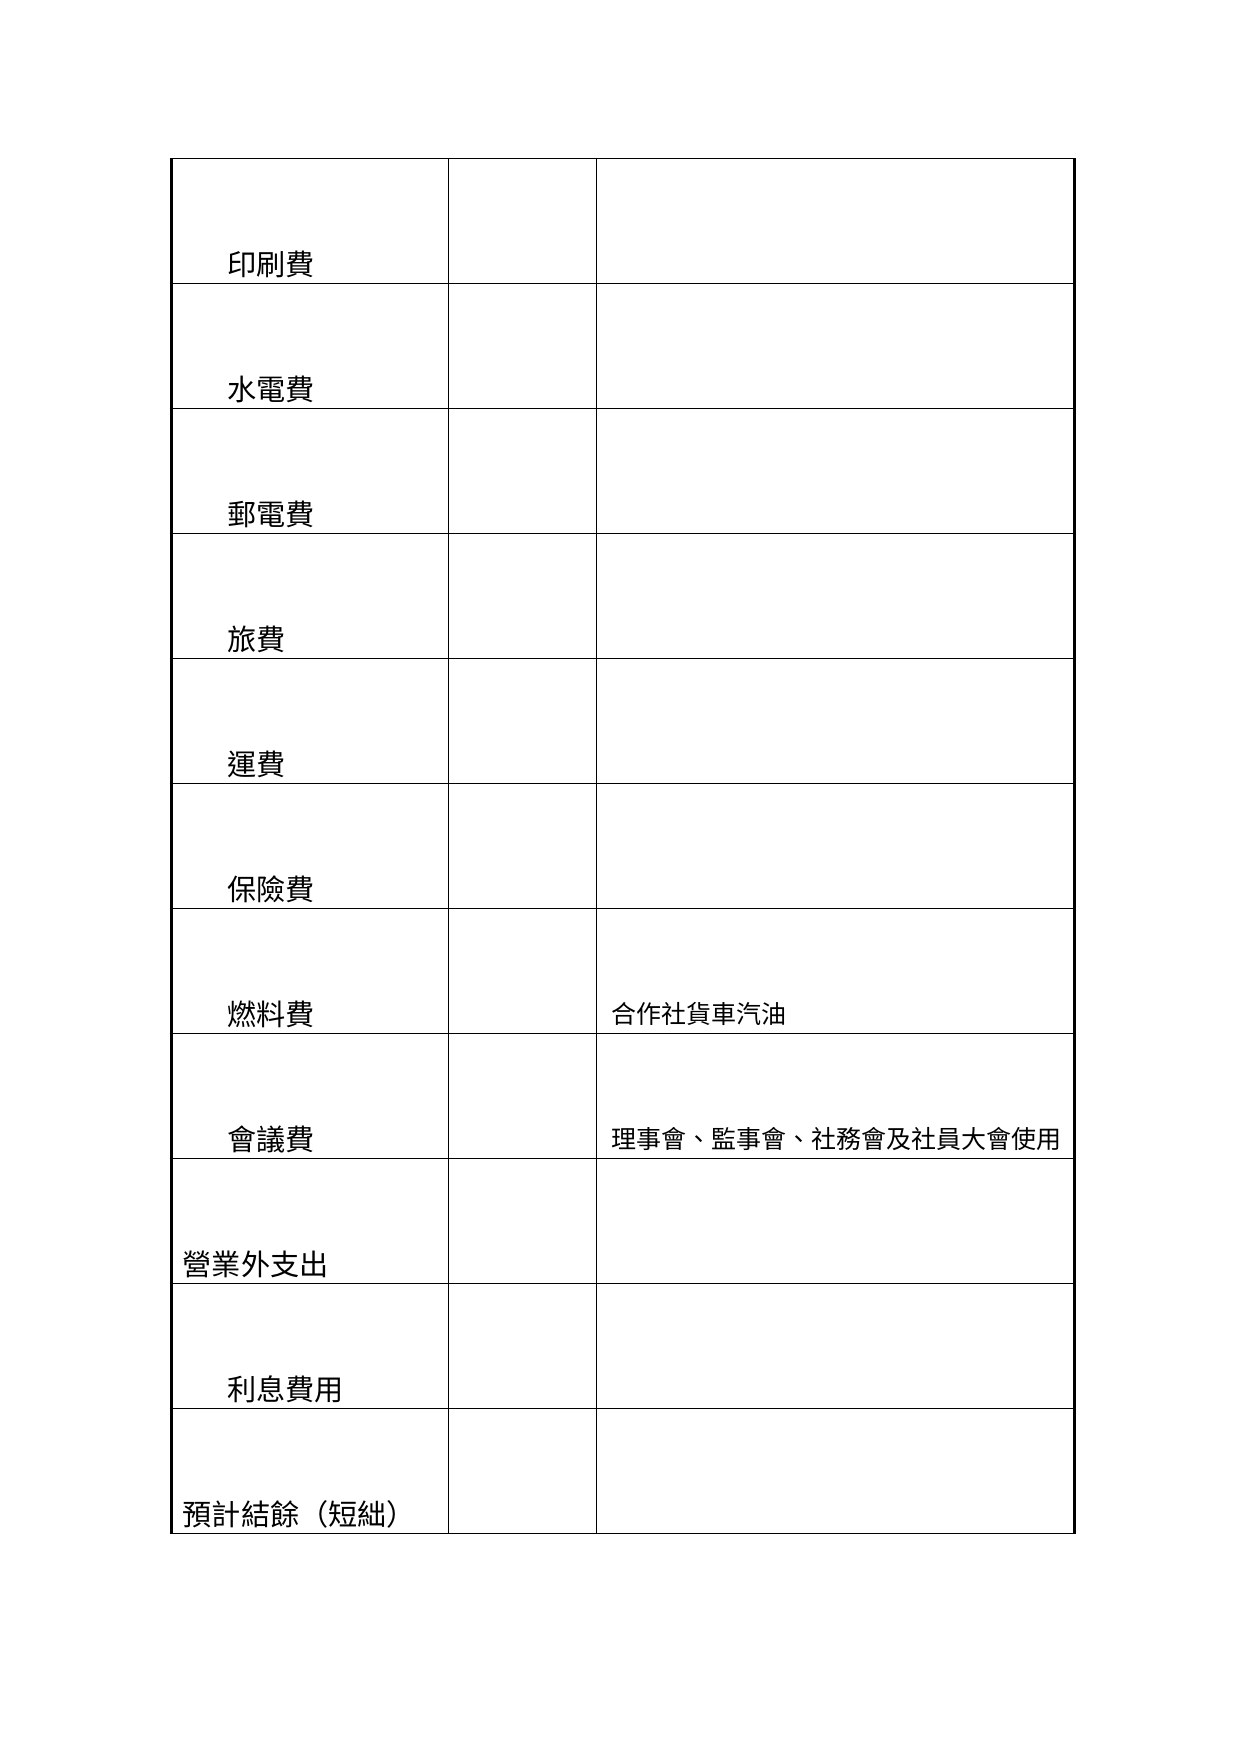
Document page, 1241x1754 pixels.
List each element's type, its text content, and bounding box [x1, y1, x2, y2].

table_cell [597, 1284, 1073, 1408]
table_cell [449, 784, 596, 908]
table_cell [449, 1284, 596, 1408]
table_cell 合作社貨車汽油 [597, 909, 1073, 1033]
table_cell [597, 784, 1073, 908]
table_cell 旅費 [173, 534, 448, 658]
table_cell [597, 284, 1073, 408]
table_cell 營業外支出 [173, 1159, 448, 1283]
table_cell [449, 534, 596, 658]
table_cell [449, 284, 596, 408]
table_cell [449, 1409, 596, 1533]
table_cell 燃料費 [173, 909, 448, 1033]
table_cell [597, 159, 1073, 283]
table_cell 利息費用 [173, 1284, 448, 1408]
table_cell [449, 159, 596, 283]
table_cell [597, 1409, 1073, 1533]
table_cell 運費 [173, 659, 448, 783]
table_cell [449, 409, 596, 533]
table_cell [597, 1159, 1073, 1283]
table_cell 郵電費 [173, 409, 448, 533]
table_cell 印刷費 [173, 159, 448, 283]
table_cell 預計結餘（短絀） [173, 1409, 448, 1533]
table_cell 保險費 [173, 784, 448, 908]
table_cell 水電費 [173, 284, 448, 408]
table_cell 理事會、監事會、社務會及社員大會使用 [597, 1034, 1073, 1158]
table_cell [597, 409, 1073, 533]
table_cell [449, 909, 596, 1033]
table_cell [597, 534, 1073, 658]
table_cell 會議費 [173, 1034, 448, 1158]
table_cell [597, 659, 1073, 783]
table_cell [449, 1159, 596, 1283]
table_cell [449, 1034, 596, 1158]
table_cell [449, 659, 596, 783]
